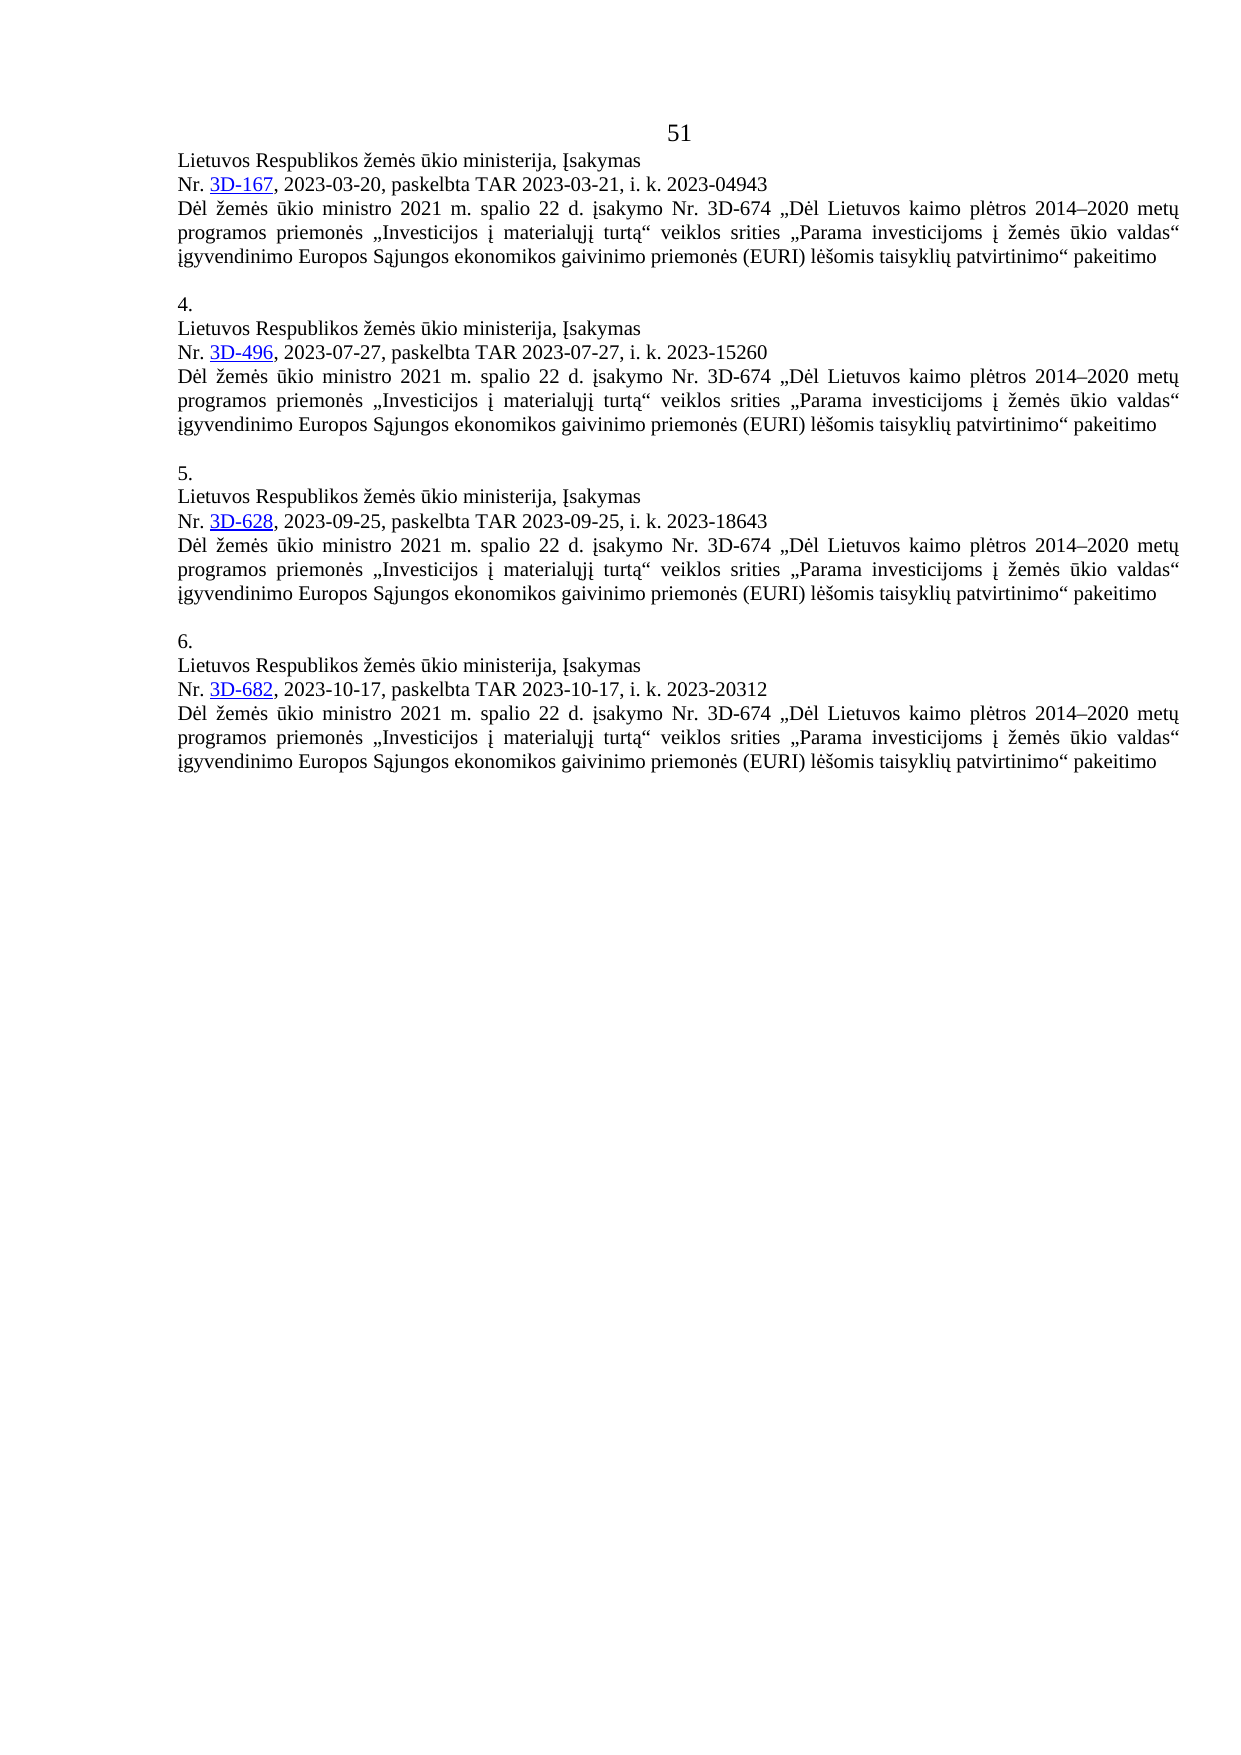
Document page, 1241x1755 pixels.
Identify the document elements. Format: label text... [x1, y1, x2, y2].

text Dėl žemės ūkio ministro 2021 m. spalio 22 d. įsakymo Nr. 3D-674 „Dėl Lietuvos kaimo plėtros 2014–2020 metų programos priemonės „Investicijos į materialųjį turtą“ veiklos srities „Parama investicijoms į žemės ūkio valdas“ įgyvendinimo Europos Sąjungos ekonomikos gaivinimo priemonės (EURI) lėšomis taisyklių patvirtinimo“ pakeitimo [177, 196, 1181, 268]
text Nr. 3D-167, 2023-03-20, paskelbta TAR 2023-03-21, i. k. 2023-04943 [177, 172, 1181, 196]
text Nr. 3D-682, 2023-10-17, paskelbta TAR 2023-10-17, i. k. 2023-20312 [177, 677, 1181, 701]
text Nr. 3D-496, 2023-07-27, paskelbta TAR 2023-07-27, i. k. 2023-15260 [177, 340, 1181, 364]
text 4. [177, 292, 1181, 316]
text Dėl žemės ūkio ministro 2021 m. spalio 22 d. įsakymo Nr. 3D-674 „Dėl Lietuvos kaimo plėtros 2014–2020 metų programos priemonės „Investicijos į materialųjį turtą“ veiklos srities „Parama investicijoms į žemės ūkio valdas“ įgyvendinimo Europos Sąjungos ekonomikos gaivinimo priemonės (EURI) lėšomis taisyklių patvirtinimo“ pakeitimo [177, 364, 1181, 436]
text Dėl žemės ūkio ministro 2021 m. spalio 22 d. įsakymo Nr. 3D-674 „Dėl Lietuvos kaimo plėtros 2014–2020 metų programos priemonės „Investicijos į materialųjį turtą“ veiklos srities „Parama investicijoms į žemės ūkio valdas“ įgyvendinimo Europos Sąjungos ekonomikos gaivinimo priemonės (EURI) lėšomis taisyklių patvirtinimo“ pakeitimo [177, 701, 1181, 773]
text Lietuvos Respublikos žemės ūkio ministerija, Įsakymas [177, 316, 1181, 340]
text 6. [177, 629, 1181, 653]
text Dėl žemės ūkio ministro 2021 m. spalio 22 d. įsakymo Nr. 3D-674 „Dėl Lietuvos kaimo plėtros 2014–2020 metų programos priemonės „Investicijos į materialųjį turtą“ veiklos srities „Parama investicijoms į žemės ūkio valdas“ įgyvendinimo Europos Sąjungos ekonomikos gaivinimo priemonės (EURI) lėšomis taisyklių patvirtinimo“ pakeitimo [177, 533, 1181, 605]
text Lietuvos Respublikos žemės ūkio ministerija, Įsakymas [177, 653, 1181, 677]
text Lietuvos Respublikos žemės ūkio ministerija, Įsakymas [177, 484, 1181, 508]
text Nr. 3D-628, 2023-09-25, paskelbta TAR 2023-09-25, i. k. 2023-18643 [177, 508, 1181, 533]
text Lietuvos Respublikos žemės ūkio ministerija, Įsakymas [177, 148, 1181, 172]
text 5. [177, 460, 1181, 484]
